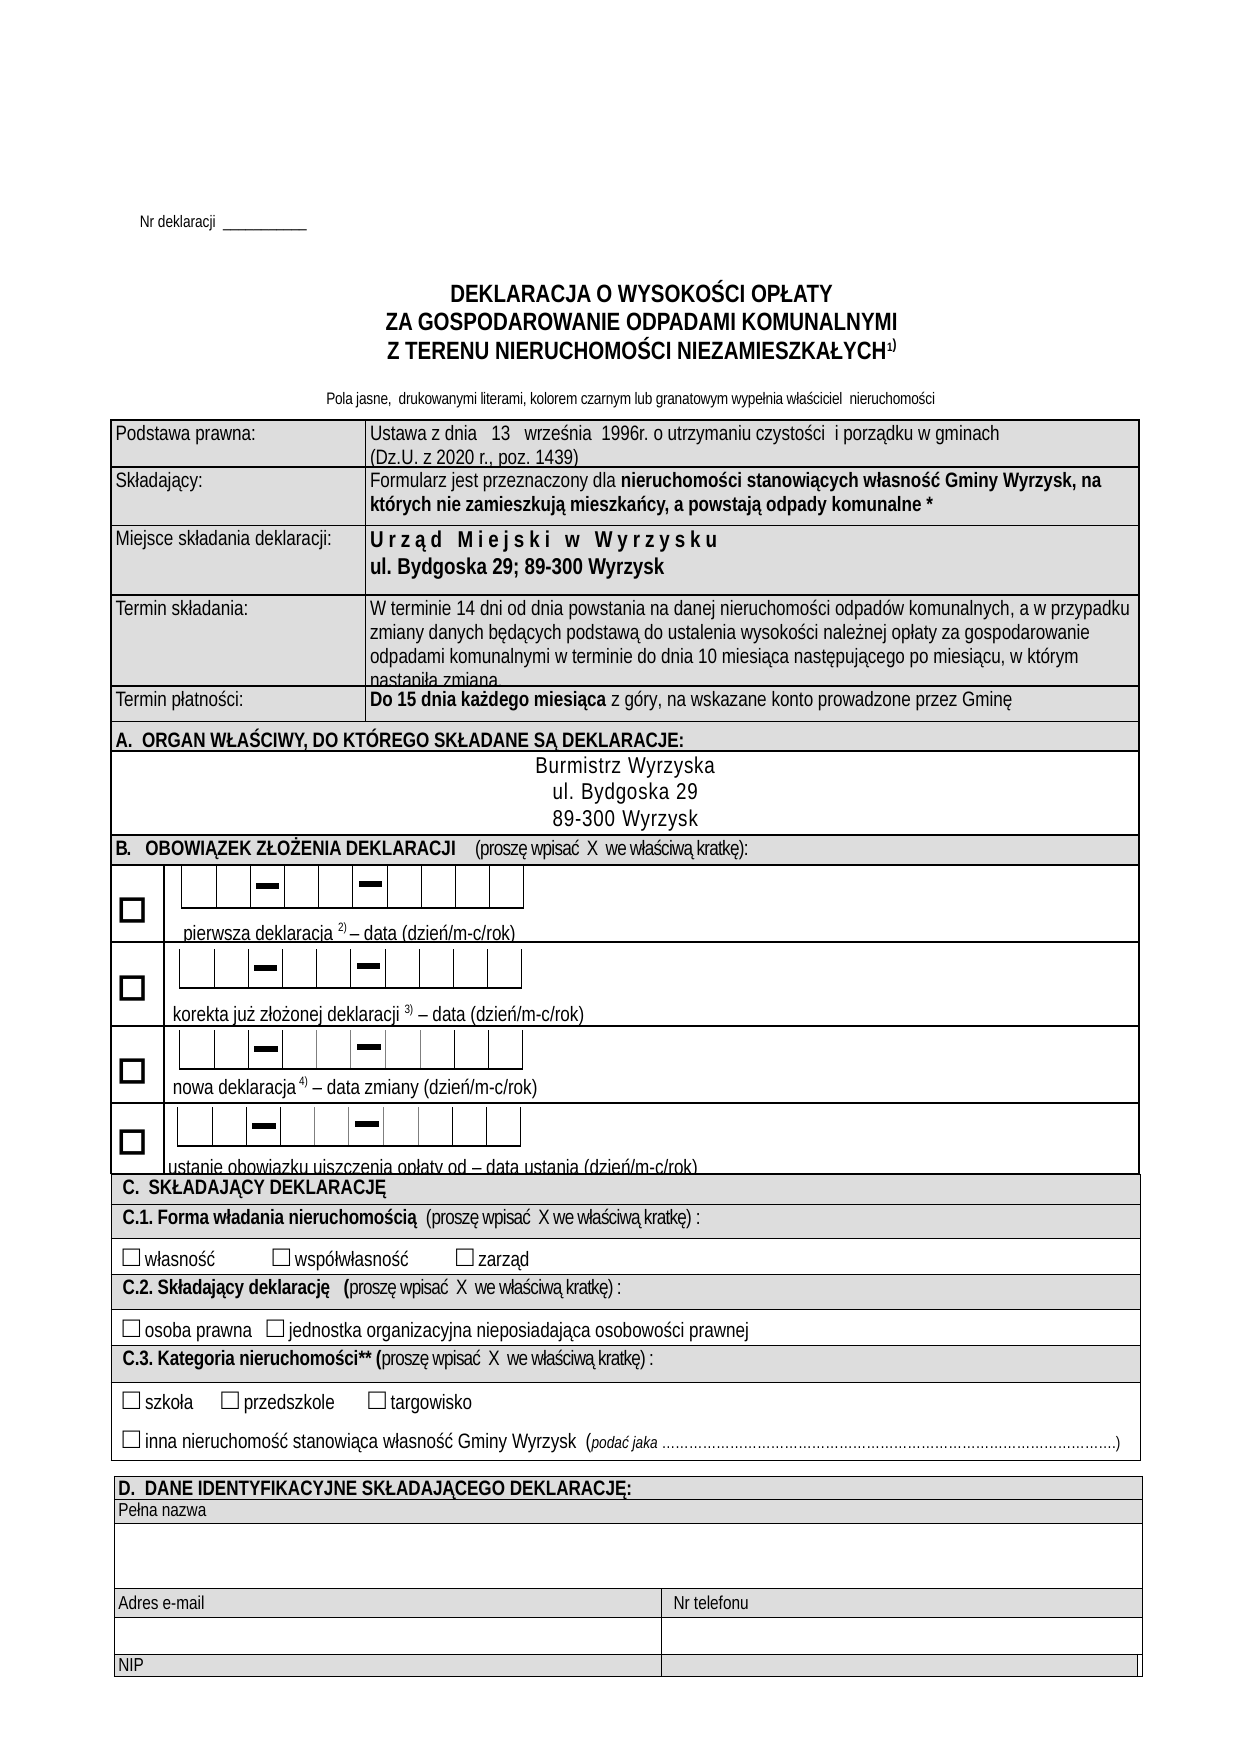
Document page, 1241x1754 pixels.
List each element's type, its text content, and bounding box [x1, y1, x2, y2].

table_cell [1138, 1655, 1142, 1676]
table_cell ⸋ [112, 943, 163, 1025]
table_cell ⸋ (wpisać datę powstania obowiązku ponoszenia opłaty, datę zamieszkania) [112, 866, 163, 941]
table_cell Adres e-mail [115, 1589, 661, 1617]
table_cell korekta już złożonej deklaracji 3) – data (dzień/m-c/rok) [165, 943, 1138, 1025]
table_cell pierwsza deklaracja 2) – data (dzień/m-c/rok) [165, 866, 1138, 941]
table_header D. DANE IDENTYFIKACYJNE SKŁADAJĄCEGO DEKLARACJĘ: [115, 1477, 1142, 1499]
text Z TERENU NIERUCHOMOŚCI NIEZAMIESZKAŁYCH1) [118, 336, 1165, 365]
table_cell W terminie 14 dni od dnia powstania na danej nieruchomości odpadów komunalnych, a w przypadku zmiany danych będących podstawą do ustalenia wysokości należnej opłaty za gospodarowanie odpadami komunalnymi w terminie do dnia 10 miesiąca następującego po miesiącu, w którym nastąpiła zmiana. [366, 596, 1138, 685]
table_cell Składający: [112, 468, 365, 525]
table_cell C.2. Składający deklarację (proszę wpisać X we właściwą kratkę) : [112, 1275, 1140, 1309]
table_cell Formularz jest przeznaczony dla nieruchomości stanowiących własność Gminy Wyrzysk, na których nie zamieszkują mieszkańcy, a powstają odpady komunalne * [366, 468, 1138, 525]
table_cell Miejsce składania deklaracji: [112, 526, 365, 594]
table_cell [662, 1618, 1142, 1654]
table_header Ustawa z dnia 13 września 1996r. o utrzymaniu czystości i porządku w gminach (Dz.U. z 2020 r., poz. 1439) [366, 421, 1138, 466]
text ZA GOSPODAROWANIE ODPADAMI KOMUNALNYMI [118, 307, 1165, 336]
table_cell C.3. Kategoria nieruchomości** (proszę wpisać X we właściwą kratkę) : [112, 1346, 1140, 1382]
table_header Podstawa prawna: [112, 421, 365, 466]
table_cell A. ORGAN WŁAŚCIWY, DO KTÓREGO SKŁADANE SĄ DEKLARACJE: [112, 722, 1138, 750]
text Nr deklaracji ___________ [139, 212, 1122, 231]
text DEKLARACJA O WYSOKOŚCI OPŁATY [118, 279, 1165, 307]
table_cell □ osoba prawna □ jednostka organizacyjna nieposiadająca osobowości prawnej [112, 1310, 1140, 1345]
table_cell nowa deklaracja 4) – data zmiany (dzień/m-c/rok) [165, 1027, 1138, 1102]
table_header C. SKŁADAJĄCY DEKLARACJĘ [112, 1175, 1140, 1204]
table_cell [115, 1618, 661, 1654]
table_cell Termin płatności: [112, 687, 365, 721]
table_cell [662, 1655, 1137, 1676]
table_cell Pełna nazwa [115, 1500, 1142, 1523]
table_cell NIP [115, 1655, 661, 1676]
table_cell □ własność □ współwłasność □ zarząd [112, 1239, 1140, 1274]
table_cell □ szkoła □ przedszkole □ targowisko □ inna nieruchomość stanowiąca własność Gminy Wyrzysk (podać jaka ……………………………………………………………………………………….) [112, 1383, 1140, 1460]
table_cell C.1. Forma władania nieruchomością (proszę wpisać X we właściwą kratkę) : [112, 1205, 1140, 1238]
table_cell Urząd Miejski w Wyrzysku ul. Bydgoska 29; 89-300 Wyrzysk [366, 526, 1138, 594]
table_cell Termin składania: [112, 596, 365, 685]
table_cell Do 15 dnia każdego miesiąca z góry, na wskazane konto prowadzone przez Gminę Urzędu Urzędu [366, 687, 1138, 721]
table_cell ⸋ [112, 1027, 163, 1102]
table_cell Nr telefonu [662, 1589, 1142, 1617]
table_cell B. OBOWIĄZEK ZŁOŻENIA DEKLARACJI (proszę wpisać X we właściwą kratkę): [112, 836, 1138, 864]
text Pola jasne, drukowanymi literami, kolorem czarnym lub granatowym wypełnia właściciel nieruchomości [139, 389, 1122, 408]
table_cell ustanie obowiązku uiszczenia opłaty od – data ustania (dzień/m-c/rok) [165, 1104, 1138, 1172]
table_cell [115, 1524, 1142, 1588]
table_cell Burmistrz Wyrzyska ul. Bydgoska 29 89-300 Wyrzysk [112, 752, 1138, 834]
table_cell ⸋ [112, 1104, 163, 1172]
